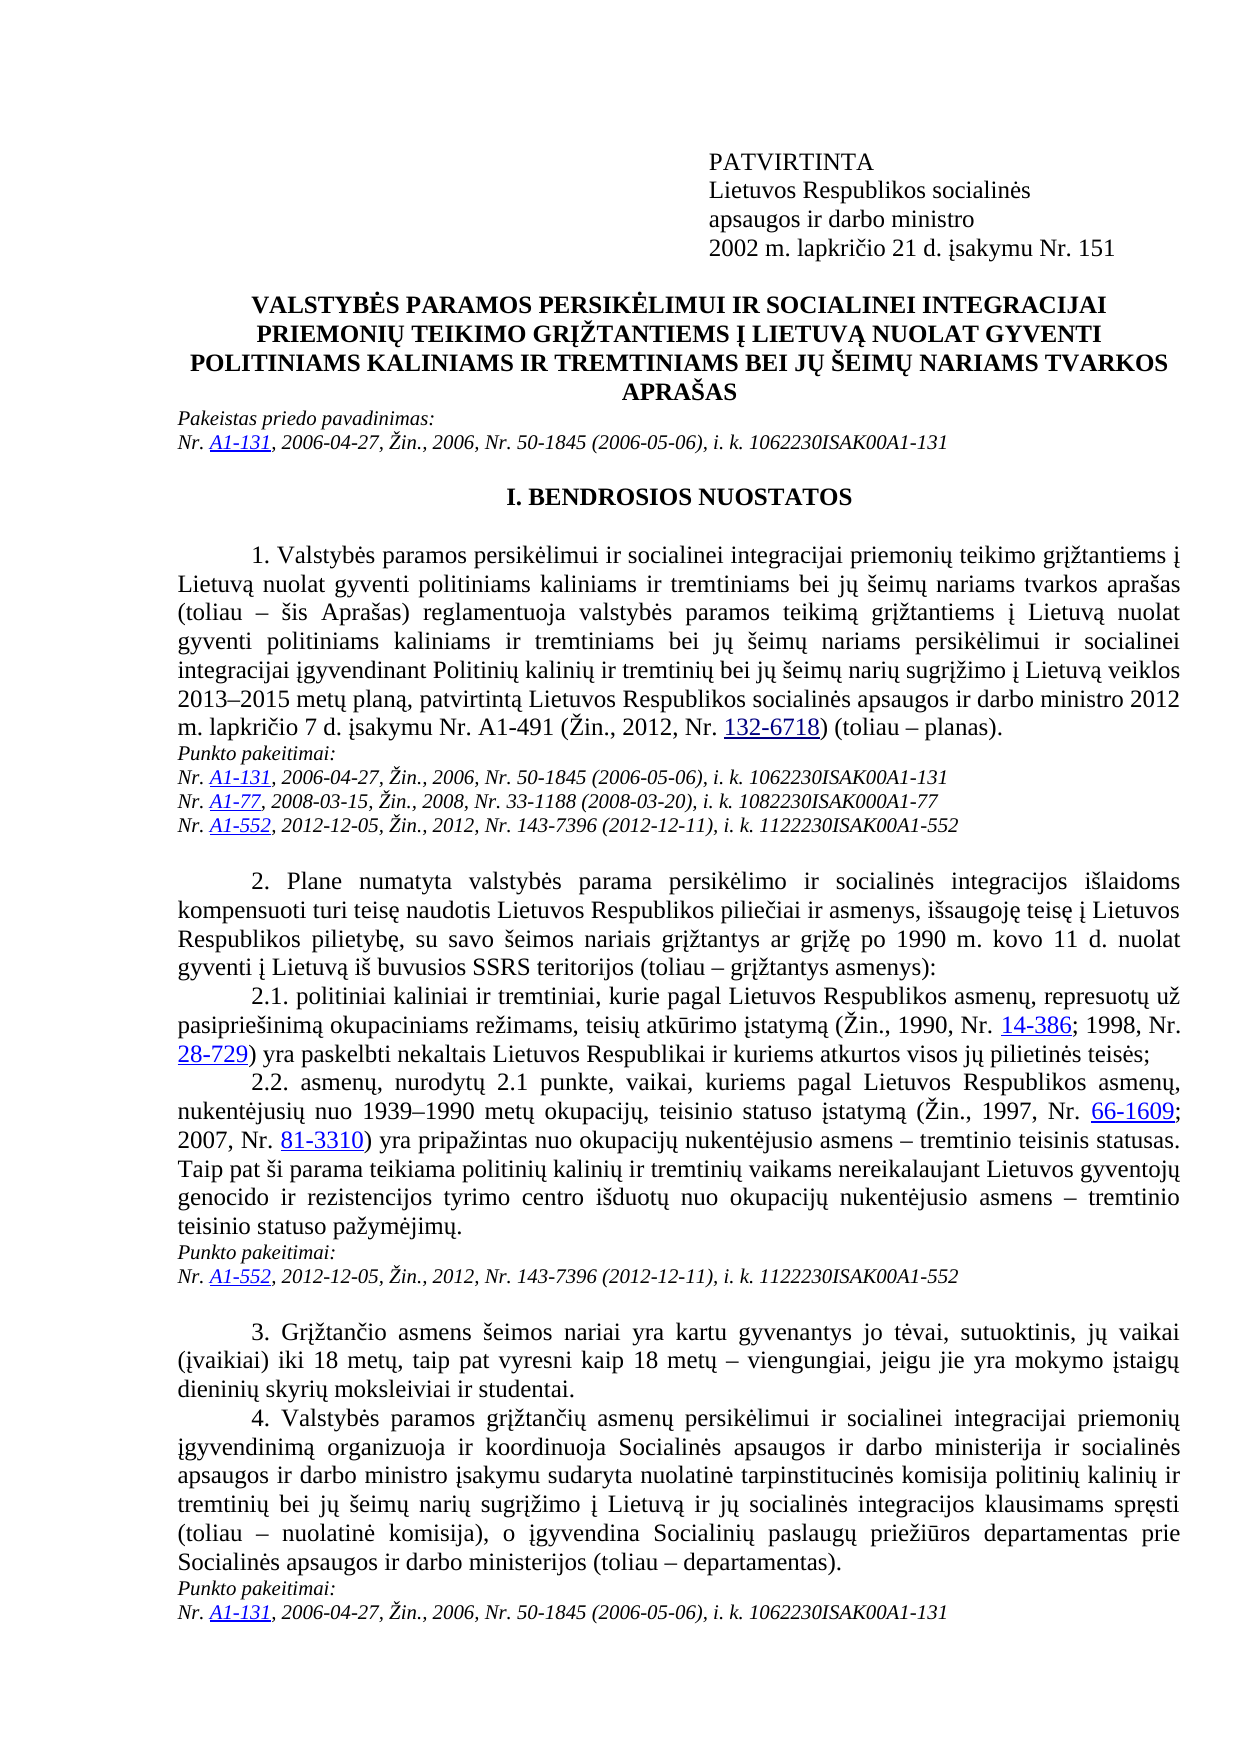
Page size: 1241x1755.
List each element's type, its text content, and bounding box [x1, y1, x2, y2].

text Punkto pakeitimai: [177, 1240, 1181, 1264]
text Punkto pakeitimai: [177, 1576, 1181, 1600]
text 4. Valstybės paramos grįžtančių asmenų persikėlimui ir socialinei integracijai priemonių įgyvendinimą organizuoja ir koordinuoja Socialinės apsaugos ir darbo ministerija ir socialinės apsaugos ir darbo ministro įsakymu sudaryta nuolatinė tarpinstitucinės komisija politinių kalinių ir tremtinių bei jų šeimų narių sugrįžimo į Lietuvą ir jų socialinės integracijos klausimams spręsti (toliau – nuolatinė komisija), o įgyvendina Socialinių paslaugų priežiūros departamentas prie Socialinės apsaugos ir darbo ministerijos (toliau – departamentas). [177, 1403, 1181, 1576]
text Nr. A1-552, 2012-12-05, Žin., 2012, Nr. 143-7396 (2012-12-11), i. k. 1122230ISAK00A1-552 [177, 813, 1181, 837]
text PATVIRTINTA [177, 147, 1181, 176]
text VALSTYBĖS PARAMOS PERSIKĖLIMUI IR SOCIALINEI INTEGRACIJAI PRIEMONIŲ TEIKIMO GRĮŽTANTIEMS Į LIETUVĄ NUOLAT GYVENTI POLITINIAMS KALINIAMS IR TREMTINIAMS BEI JŲ ŠEIMŲ NARIAMS tvarkos aprašas [177, 291, 1181, 406]
text Nr. A1-131, 2006-04-27, Žin., 2006, Nr. 50-1845 (2006-05-06), i. k. 1062230ISAK00A1-131 [177, 1600, 1181, 1624]
text 1. Valstybės paramos persikėlimui ir socialinei integracijai priemonių teikimo grįžtantiems į Lietuvą nuolat gyventi politiniams kaliniams ir tremtiniams bei jų šeimų nariams tvarkos aprašas (toliau – šis Aprašas) reglamentuoja valstybės paramos teikimą grįžtantiems į Lietuvą nuolat gyventi politiniams kaliniams ir tremtiniams bei jų šeimų nariams persikėlimui ir socialinei integracijai įgyvendinant Politinių kalinių ir tremtinių bei jų šeimų narių sugrįžimo į Lietuvą veiklos 2013–2015 metų planą, patvirtintą Lietuvos Respublikos socialinės apsaugos ir darbo ministro 2012 m. lapkričio 7 d. įsakymu Nr. A1-491 (Žin., 2012, Nr. 132-6718) (toliau – planas). [177, 540, 1181, 741]
text 3. Grįžtančio asmens šeimos nariai yra kartu gyvenantys jo tėvai, sutuoktinis, jų vaikai (įvaikiai) iki 18 metų, taip pat vyresni kaip 18 metų – viengungiai, jeigu jie yra mokymo įstaigų dieninių skyrių moksleiviai ir studentai. [177, 1317, 1181, 1403]
text I. BENDROSIOS NUOSTATOS [177, 482, 1181, 511]
text Lietuvos Respublikos socialinės [177, 176, 1181, 204]
text Nr. A1-131, 2006-04-27, Žin., 2006, Nr. 50-1845 (2006-05-06), i. k. 1062230ISAK00A1-131 [177, 765, 1181, 789]
text apsaugos ir darbo ministro [177, 204, 1181, 233]
text Punkto pakeitimai: [177, 741, 1181, 765]
text Pakeistas priedo pavadinimas: [177, 406, 1181, 430]
text Nr. A1-131, 2006-04-27, Žin., 2006, Nr. 50-1845 (2006-05-06), i. k. 1062230ISAK00A1-131 [177, 430, 1181, 454]
text 2002 m. lapkričio 21 d. įsakymu Nr. 151 [177, 233, 1181, 262]
text 2.2. asmenų, nurodytų 2.1 punkte, vaikai, kuriems pagal Lietuvos Respublikos asmenų, nukentėjusių nuo 1939–1990 metų okupacijų, teisinio statuso įstatymą (Žin., 1997, Nr. 66-1609; 2007, Nr. 81-3310) yra pripažintas nuo okupacijų nukentėjusio asmens – tremtinio teisinis statusas. Taip pat ši parama teikiama politinių kalinių ir tremtinių vaikams nereikalaujant Lietuvos gyventojų genocido ir rezistencijos tyrimo centro išduotų nuo okupacijų nukentėjusio asmens – tremtinio teisinio statuso pažymėjimų. [177, 1067, 1181, 1240]
text 2. Plane numatyta valstybės parama persikėlimo ir socialinės integracijos išlaidoms kompensuoti turi teisę naudotis Lietuvos Respublikos piliečiai ir asmenys, išsaugoję teisę į Lietuvos Respublikos pilietybę, su savo šeimos nariais grįžtantys ar grįžę po 1990 m. kovo 11 d. nuolat gyventi į Lietuvą iš buvusios SSRS teritorijos (toliau – grįžtantys asmenys): [177, 866, 1181, 981]
text Nr. A1-77, 2008-03-15, Žin., 2008, Nr. 33-1188 (2008-03-20), i. k. 1082230ISAK000A1-77 [177, 789, 1181, 813]
text Nr. A1-552, 2012-12-05, Žin., 2012, Nr. 143-7396 (2012-12-11), i. k. 1122230ISAK00A1-552 [177, 1264, 1181, 1288]
text 2.1. politiniai kaliniai ir tremtiniai, kurie pagal Lietuvos Respublikos asmenų, represuotų už pasipriešinimą okupaciniams režimams, teisių atkūrimo įstatymą (Žin., 1990, Nr. 14-386; 1998, Nr. 28-729) yra paskelbti nekaltais Lietuvos Respublikai ir kuriems atkurtos visos jų pilietinės teisės; [177, 981, 1181, 1067]
